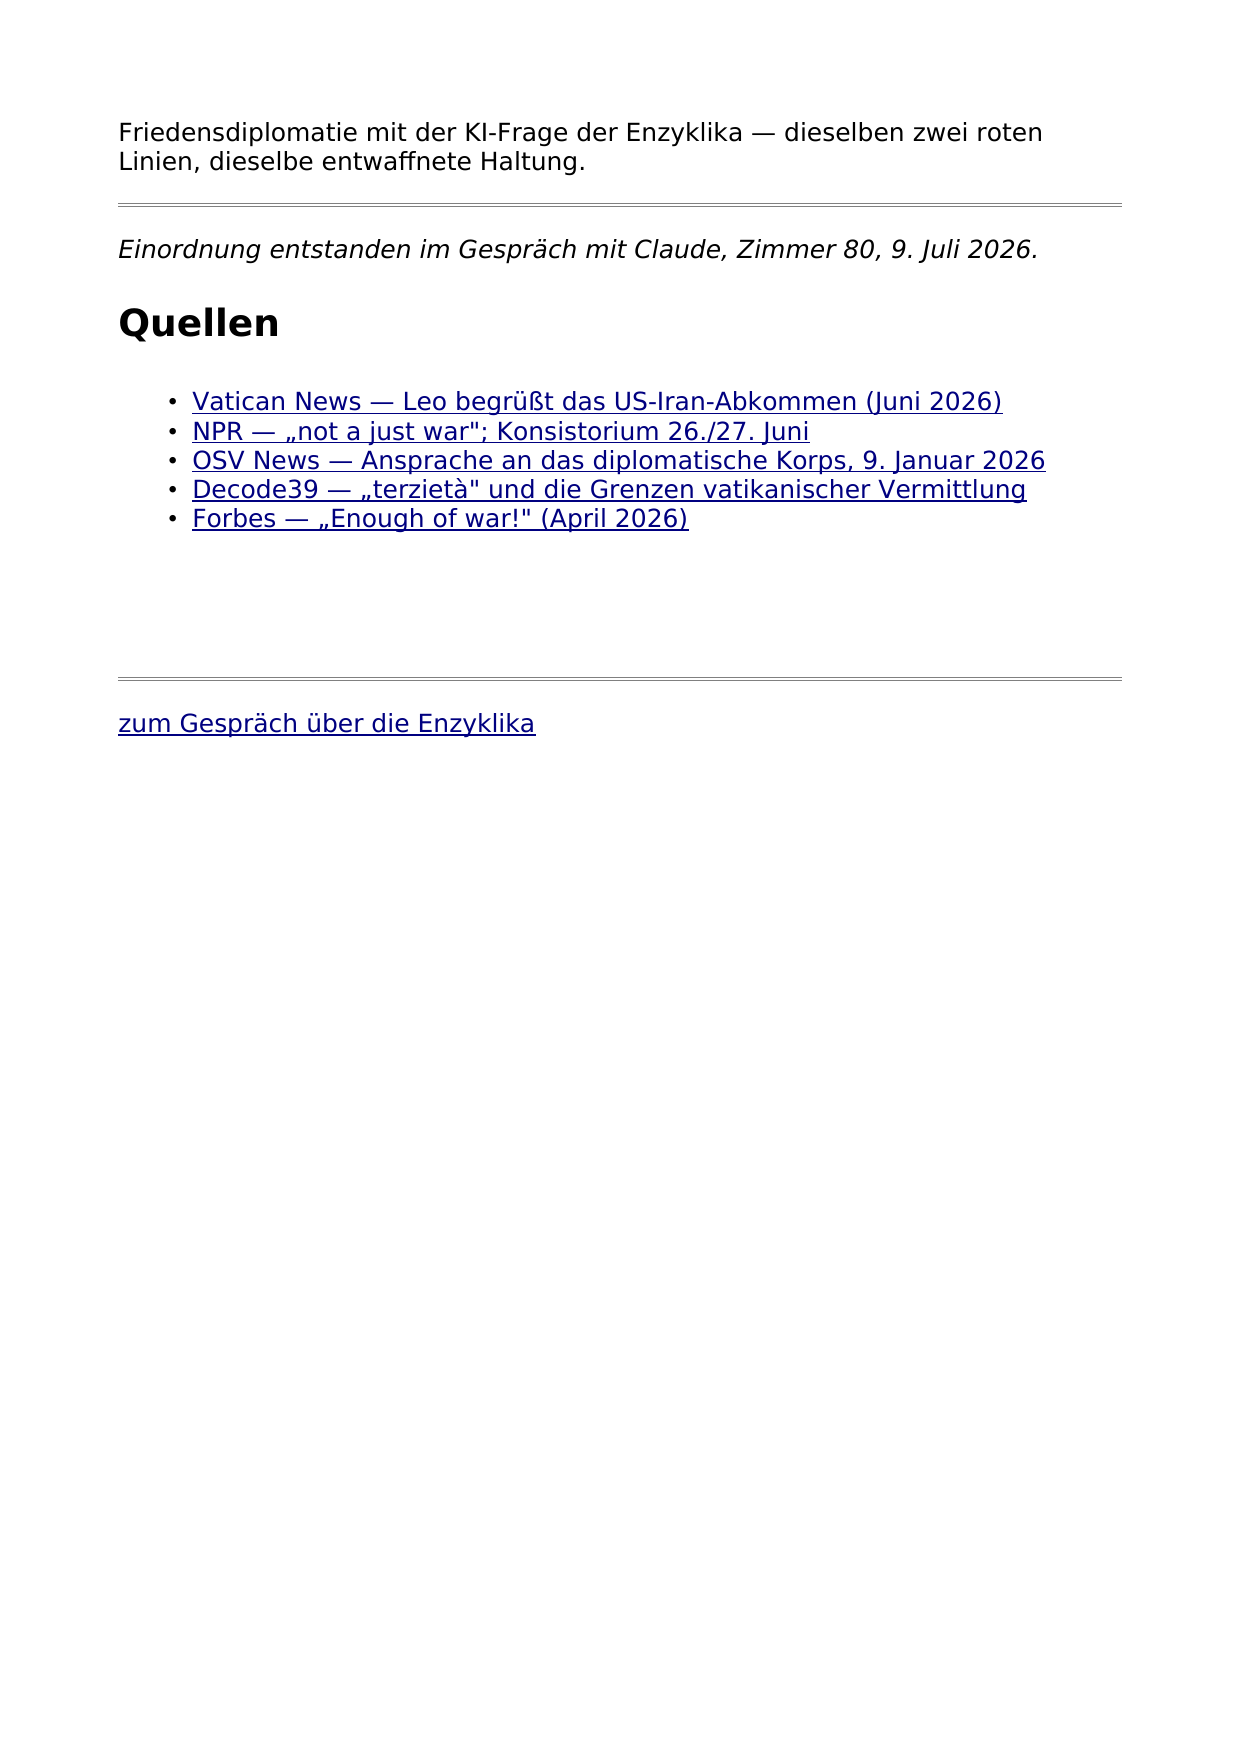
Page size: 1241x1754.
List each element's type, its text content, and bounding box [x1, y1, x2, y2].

text zum Gespräch über die Enzyklika [118, 709, 1122, 738]
text Einordnung entstanden im Gespräch mit Claude, Zimmer 80, 9. Juli 2026. [118, 235, 1122, 264]
list Vatican News — Leo begrüßt das US-Iran-Abkommen (Juni 2026) [177, 388, 1122, 417]
text Friedensdiplomatie mit der KI-Frage der Enzyklika — dieselben zwei roten Linien, dieselbe entwaffnete Haltung. [118, 118, 1122, 176]
list Decode39 — „terzietà" und die Grenzen vatikanischer Vermittlung [177, 475, 1122, 504]
list Forbes — „Enough of war!" (April 2026) [177, 504, 1122, 533]
list NPR — „not a just war"; Konsistorium 26./27. Juni [177, 417, 1122, 446]
subtitle Quellen [118, 302, 1122, 346]
list OSV News — Ansprache an das diplomatische Korps, 9. Januar 2026 [177, 446, 1122, 475]
